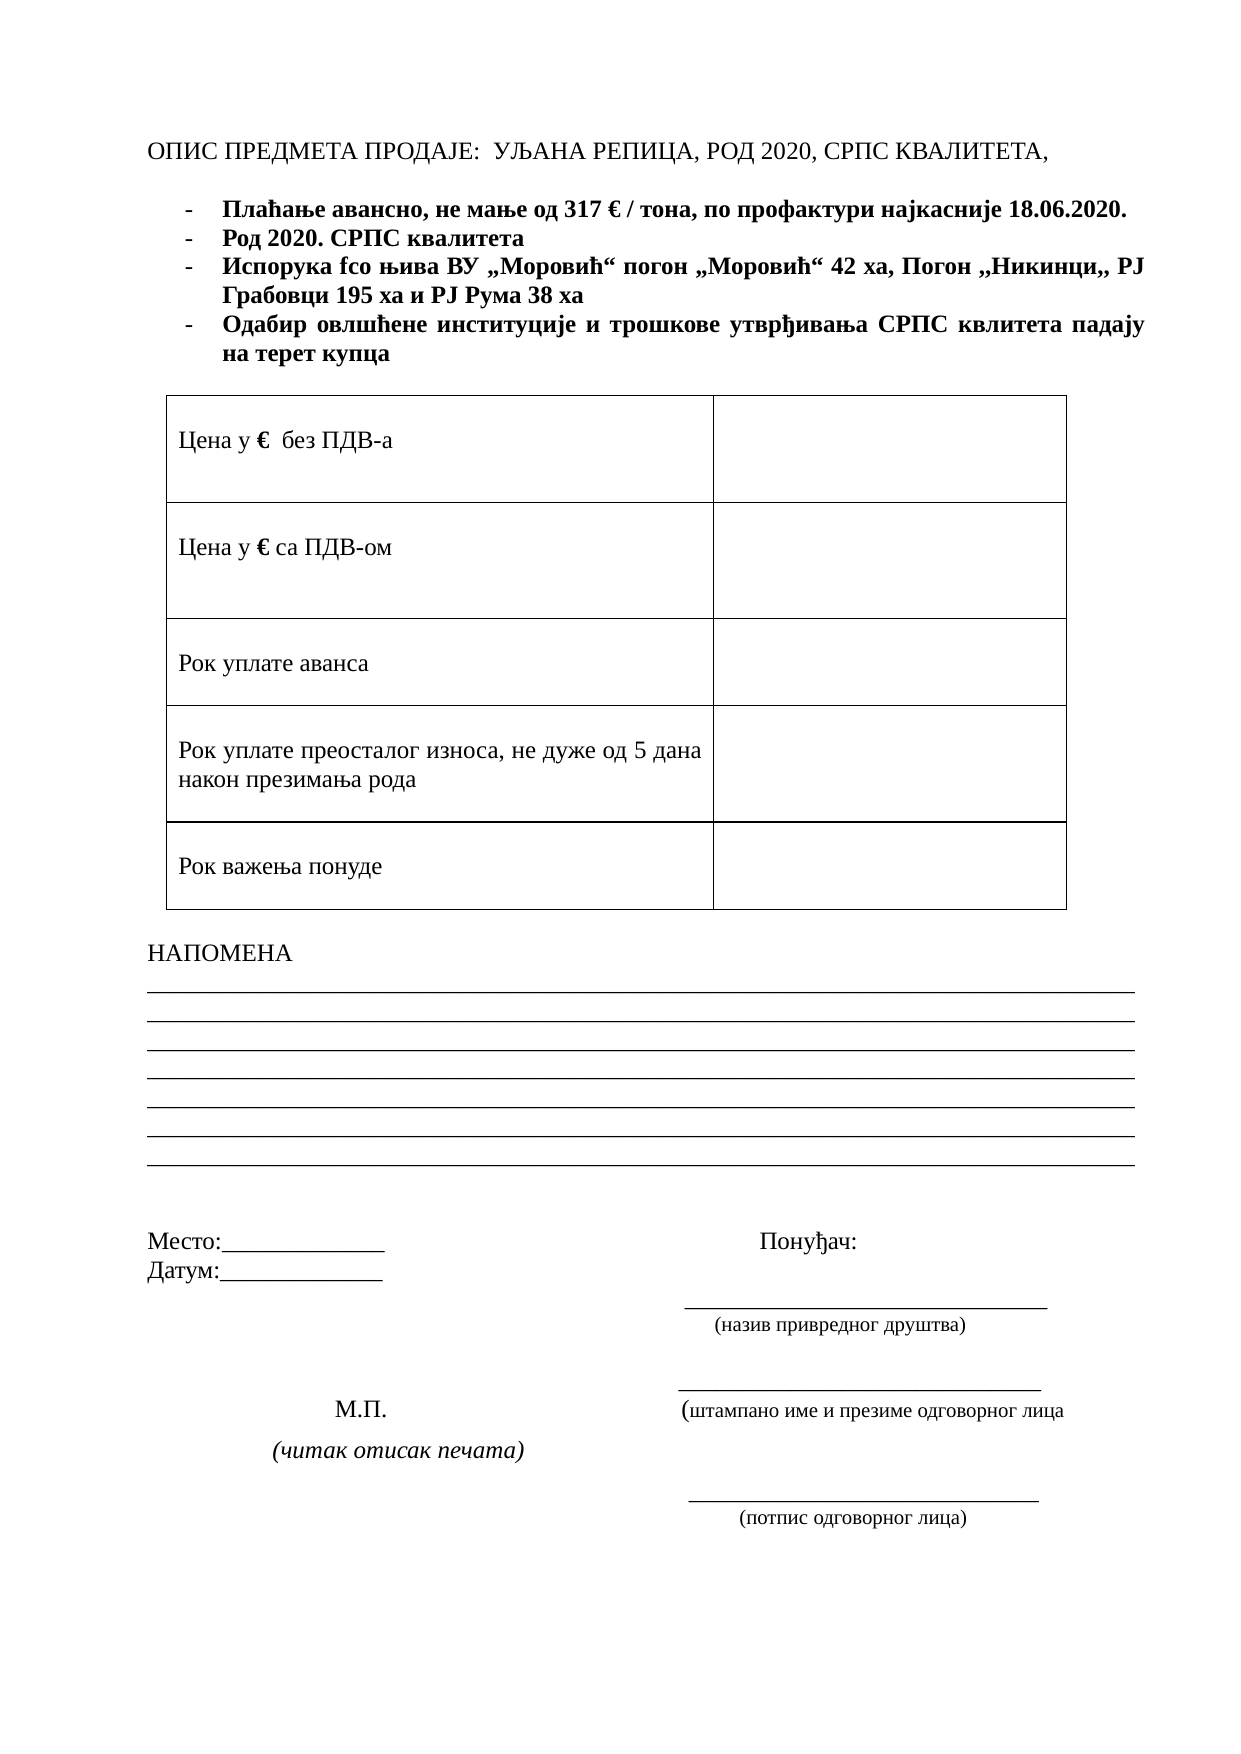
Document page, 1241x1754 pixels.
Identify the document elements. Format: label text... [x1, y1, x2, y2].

text (читак отисак печата) [147, 1435, 1146, 1464]
text ОПИС ПРЕДМЕТА ПРОДАЈЕ: УЉАНА РЕПИЦА, РОД 2020, СРПС КВАЛИТЕТА, [147, 136, 1146, 165]
list Испорука fco њива ВУ „Моровић“ погон „Моровић“ 42 ха, Погон ,,Никинци,, РЈ Грабовци 195 ха и РЈ Рума 38 ха [184, 251, 1146, 309]
table_cell [714, 823, 1066, 909]
table_cell [714, 706, 1066, 821]
table_cell [714, 619, 1066, 705]
list Род 2020. СРПС квалитета [184, 223, 1146, 251]
table_header Цена у € без ПДВ-а [167, 396, 713, 502]
text (назив привредног друштва) [147, 1312, 1146, 1336]
text Место:_____________ Понуђач: [147, 1226, 1146, 1255]
text М.П. (штампано име и презиме одговорног лица [147, 1394, 1146, 1422]
text Датум:_____________ [147, 1255, 1146, 1283]
table_cell Рок важења понуде [167, 823, 713, 909]
text (потпис одговорног лица) [147, 1505, 1146, 1529]
list Плаћање авансно, не мање од 317 € / тона, по профактури најкасније 18.06.2020. [184, 194, 1146, 223]
table_cell Рок уплате аванса [167, 619, 713, 705]
table_cell Рок уплате преосталог износа, не дуже од 5 дана након презимања рода [167, 706, 713, 821]
text НАПОМЕНА _________________________________________________________________________________________________________________________________________________________________________________________________________________________________________________________________________________________________________________________________________________________________________________________________________________________________________________________________________________________________________________________________________________________________________ [147, 938, 1146, 1168]
text _____________________________ [147, 1365, 1146, 1394]
text _____________________________ [147, 1283, 1146, 1312]
table_header [714, 396, 1066, 502]
text ____________________________ [147, 1476, 1146, 1505]
table_cell [714, 503, 1066, 618]
list Одабир овлшћене институције и трошкове утврђивања СРПС квлитета падају на терет купца [184, 309, 1146, 366]
table_cell Цена у € са ПДВ-ом [167, 503, 713, 618]
